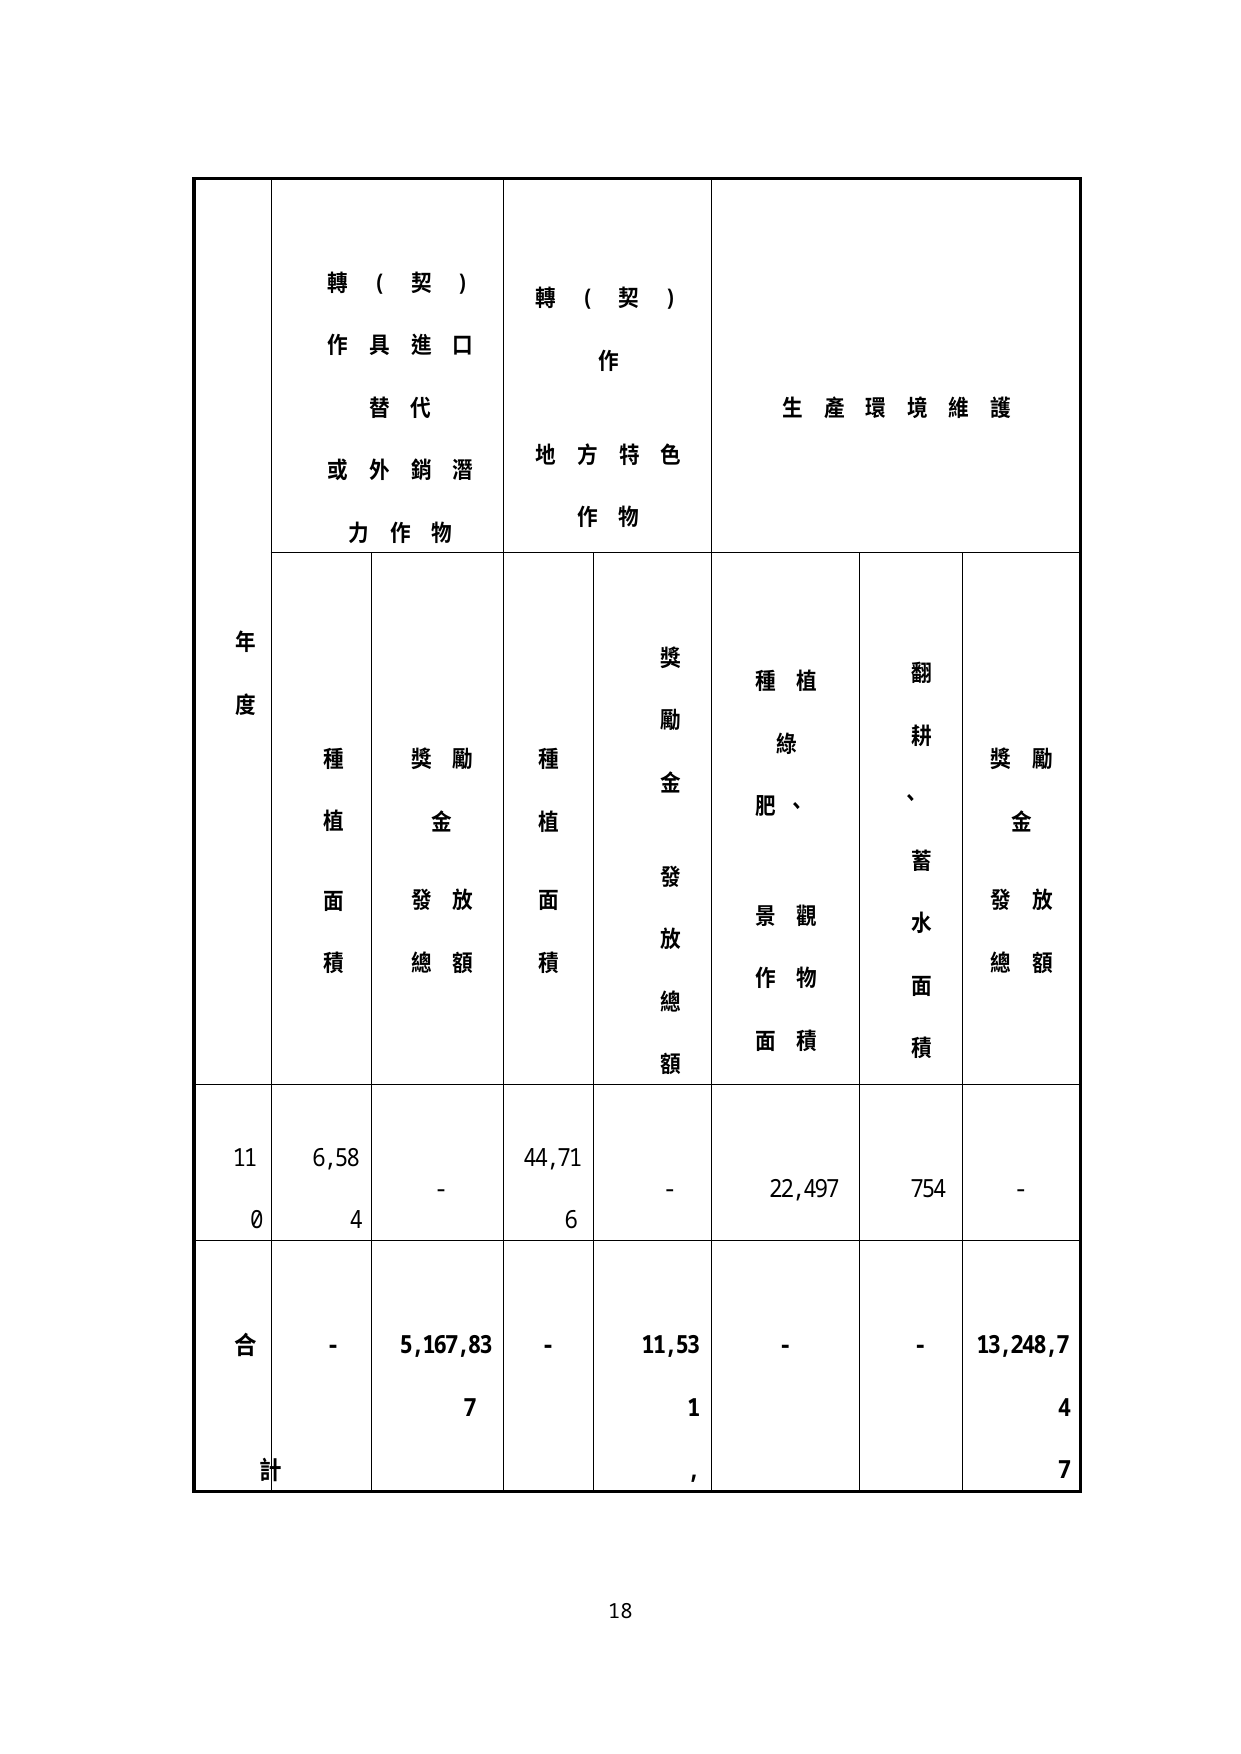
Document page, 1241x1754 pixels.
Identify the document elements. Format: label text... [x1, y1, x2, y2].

table_cell 754 [860, 1085, 962, 1240]
table_header 年度 [196, 180, 271, 1083]
table_cell 獎勵金 發放總額 [372, 553, 503, 1083]
table_header 轉(契)作具進口替代 或外銷潛力作物 [272, 180, 503, 552]
table_cell 6,584 [272, 1085, 371, 1240]
table_cell - [963, 1085, 1079, 1240]
table_cell 44,716 [504, 1085, 593, 1240]
table_cell - [712, 1241, 859, 1490]
table_header 轉(契)作 地方特色作物 [504, 180, 711, 552]
table_cell - [860, 1241, 962, 1490]
table_cell 110 [196, 1085, 271, 1240]
table_cell 種植綠肥、 景觀作物面積 [712, 553, 859, 1083]
table_cell 合 計 [196, 1241, 271, 1490]
table_cell 種植 面積 [272, 553, 371, 1083]
table_cell 13,248,747 [963, 1241, 1079, 1490]
table_cell 11,531, [594, 1241, 711, 1490]
table_header 生產環境維護 [712, 180, 1079, 552]
table_cell - [504, 1241, 593, 1490]
table_cell - [594, 1085, 711, 1240]
table_cell - [372, 1085, 503, 1240]
table_cell 獎勵金 發放總額 [594, 553, 711, 1083]
table_cell - [272, 1241, 371, 1490]
table_cell 翻耕、蓄水面積 [860, 553, 962, 1083]
table_cell 獎勵金 發放總額 [963, 553, 1079, 1083]
table_cell 種植 面積 [504, 553, 593, 1083]
table_cell 5,167,837 [372, 1241, 503, 1490]
table_cell 22,497 [712, 1085, 859, 1240]
